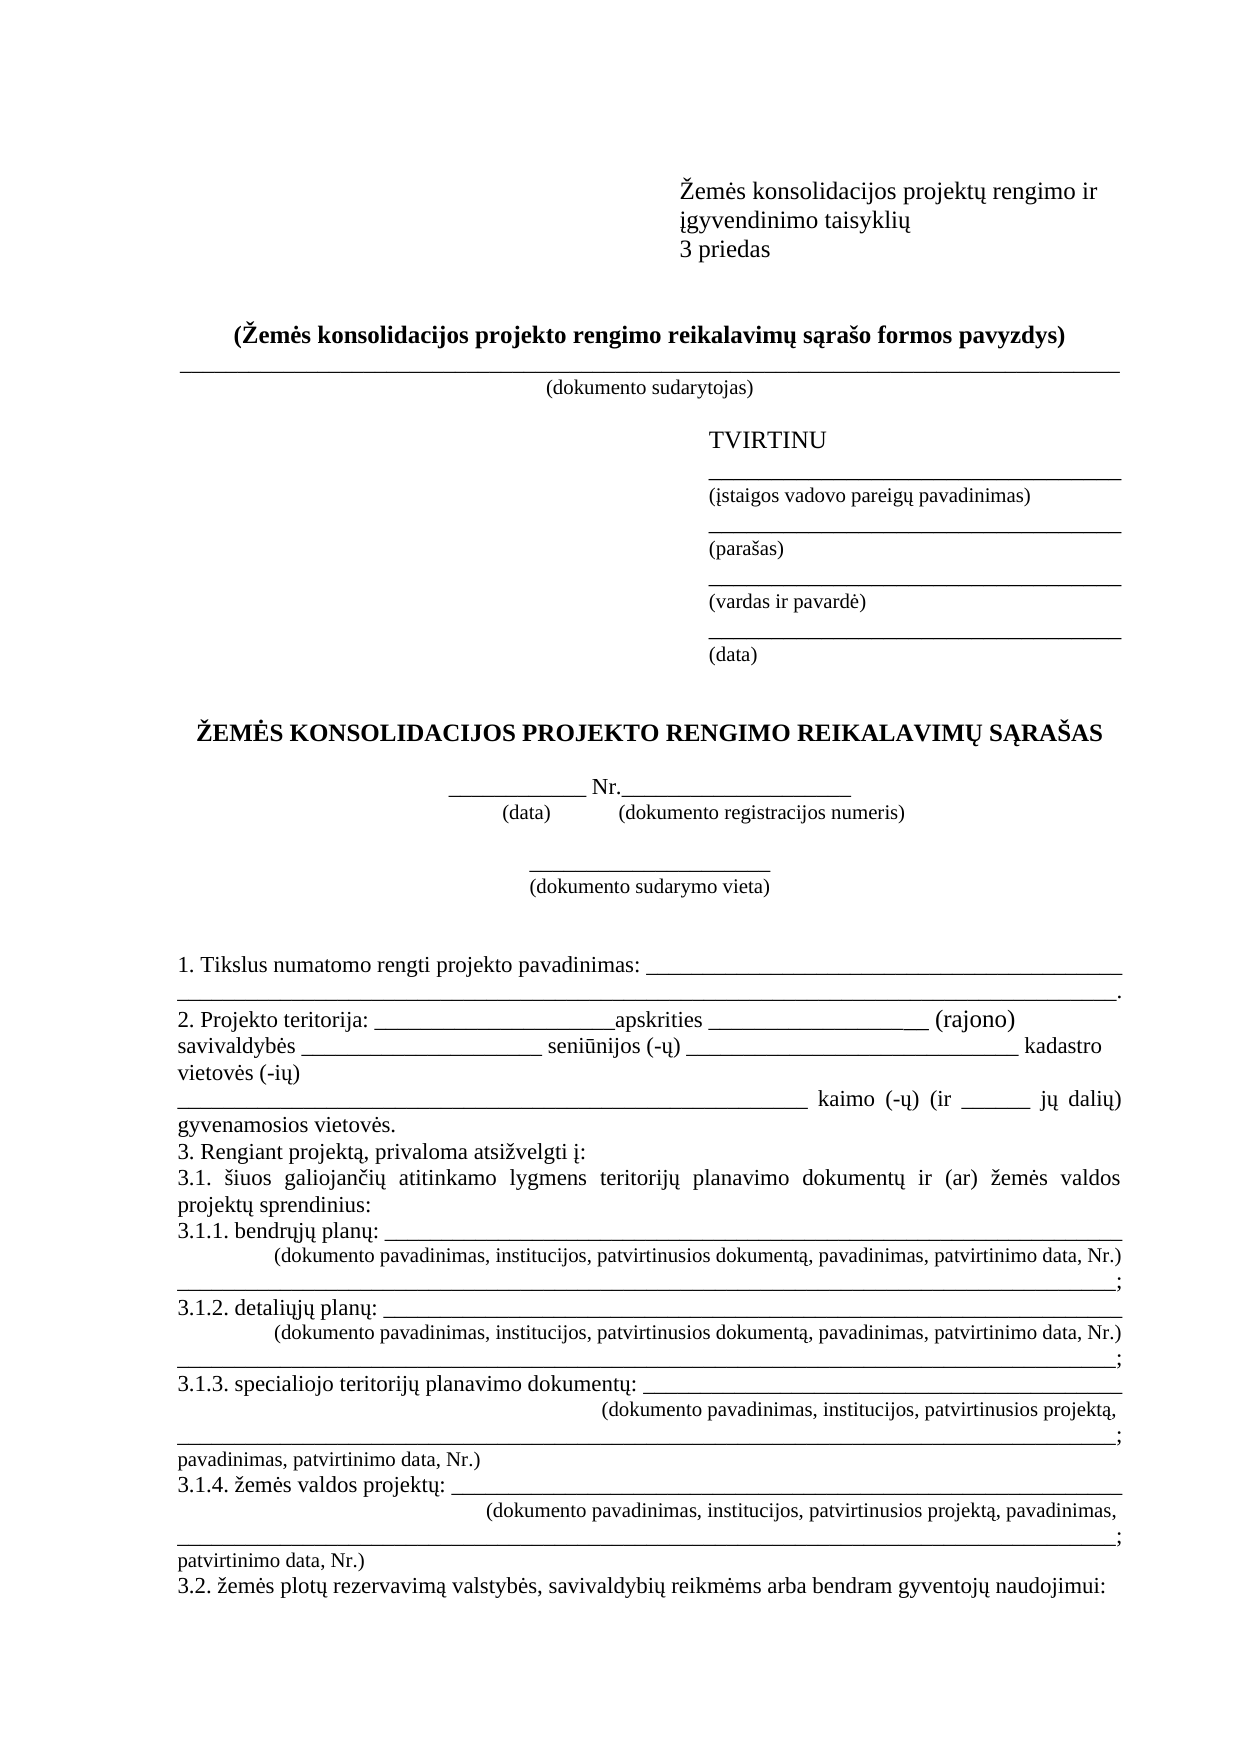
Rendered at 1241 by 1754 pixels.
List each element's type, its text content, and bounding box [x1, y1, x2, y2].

text _________________________________ [177, 613, 1122, 642]
text (dokumento sudarymo vieta) [177, 874, 1122, 898]
text ; [177, 1421, 1122, 1447]
text 3.1.4. žemės valdos projektų: [177, 1471, 1122, 1498]
text patvirtinimo data, Nr.) [177, 1548, 1122, 1572]
text (Žemės konsolidacijos projekto rengimo reikalavimų sąrašo formos pavyzdys) [177, 320, 1122, 349]
text __________________________________________________________________________________ [177, 349, 1122, 375]
text 2. Projekto teritorija: _____________________apskrities ___________________ (rajono) savivaldybės _____________________ seniūnijos (-ų) _____________________________ kadastro vietovės (-ių) [177, 1004, 1122, 1085]
text 3 priedas [679, 234, 1122, 263]
text (vardas ir pavardė) [177, 589, 1122, 613]
text (dokumento pavadinimas, institucijos, patvirtinusios projektą, [177, 1397, 1122, 1421]
text . [177, 977, 1122, 1004]
text _________________________________ [177, 560, 1122, 589]
text 3.1. šiuos galiojančių atitinkamo lygmens teritorijų planavimo dokumentų ir (ar) žemės valdos projektų sprendinius: [177, 1164, 1122, 1217]
text (dokumento pavadinimas, institucijos, patvirtinusios dokumentą, pavadinimas, patvirtinimo data, Nr.) [177, 1320, 1122, 1344]
text _________________________________ [177, 454, 1122, 483]
text (data) [177, 642, 1122, 666]
text 3.2. žemės plotų rezervavimą valstybės, savivaldybių reikmėms arba bendram gyventojų naudojimui: [177, 1572, 1122, 1598]
text _______________________________________________________ kaimo (-ų) (ir ______ jų dalių) gyvenamosios vietovės. [177, 1085, 1122, 1138]
text pavadinimas, patvirtinimo data, Nr.) [177, 1447, 1122, 1471]
text 3.1.2. detaliųjų planų: [177, 1294, 1122, 1320]
text (dokumento sudarytojas) [177, 375, 1122, 399]
text ; [177, 1267, 1122, 1294]
text ŽEMĖS KONSOLIDACIJOS PROJEKTO RENGIMO REIKALAVIMŲ SĄRAŠAS [177, 718, 1122, 747]
text (dokumento pavadinimas, institucijos, patvirtinusios projektą, pavadinimas, [177, 1498, 1122, 1522]
text _____________________ [177, 848, 1122, 874]
text 1. Tikslus numatomo rengti projekto pavadinimas: [177, 951, 1122, 977]
text (įstaigos vadovo pareigų pavadinimas) [177, 483, 1122, 507]
text (data) (dokumento registracijos numeris) [177, 800, 1122, 824]
text 3.1.3. specialiojo teritorijų planavimo dokumentų: [177, 1371, 1122, 1397]
text TVIRTINU [177, 426, 1122, 454]
text ; [177, 1344, 1122, 1371]
text 3.1.1. bendrųjų planų: [177, 1217, 1122, 1243]
text 3. Rengiant projektą, privaloma atsižvelgti į: [177, 1138, 1122, 1164]
text ____________ Nr.____________________ [177, 773, 1122, 800]
text ; [177, 1522, 1122, 1548]
text (parašas) [177, 536, 1122, 560]
text _________________________________ [177, 507, 1122, 536]
text (dokumento pavadinimas, institucijos, patvirtinusios dokumentą, pavadinimas, patvirtinimo data, Nr.) [177, 1243, 1122, 1267]
text Žemės konsolidacijos projektų rengimo ir įgyvendinimo taisyklių [679, 176, 1122, 234]
